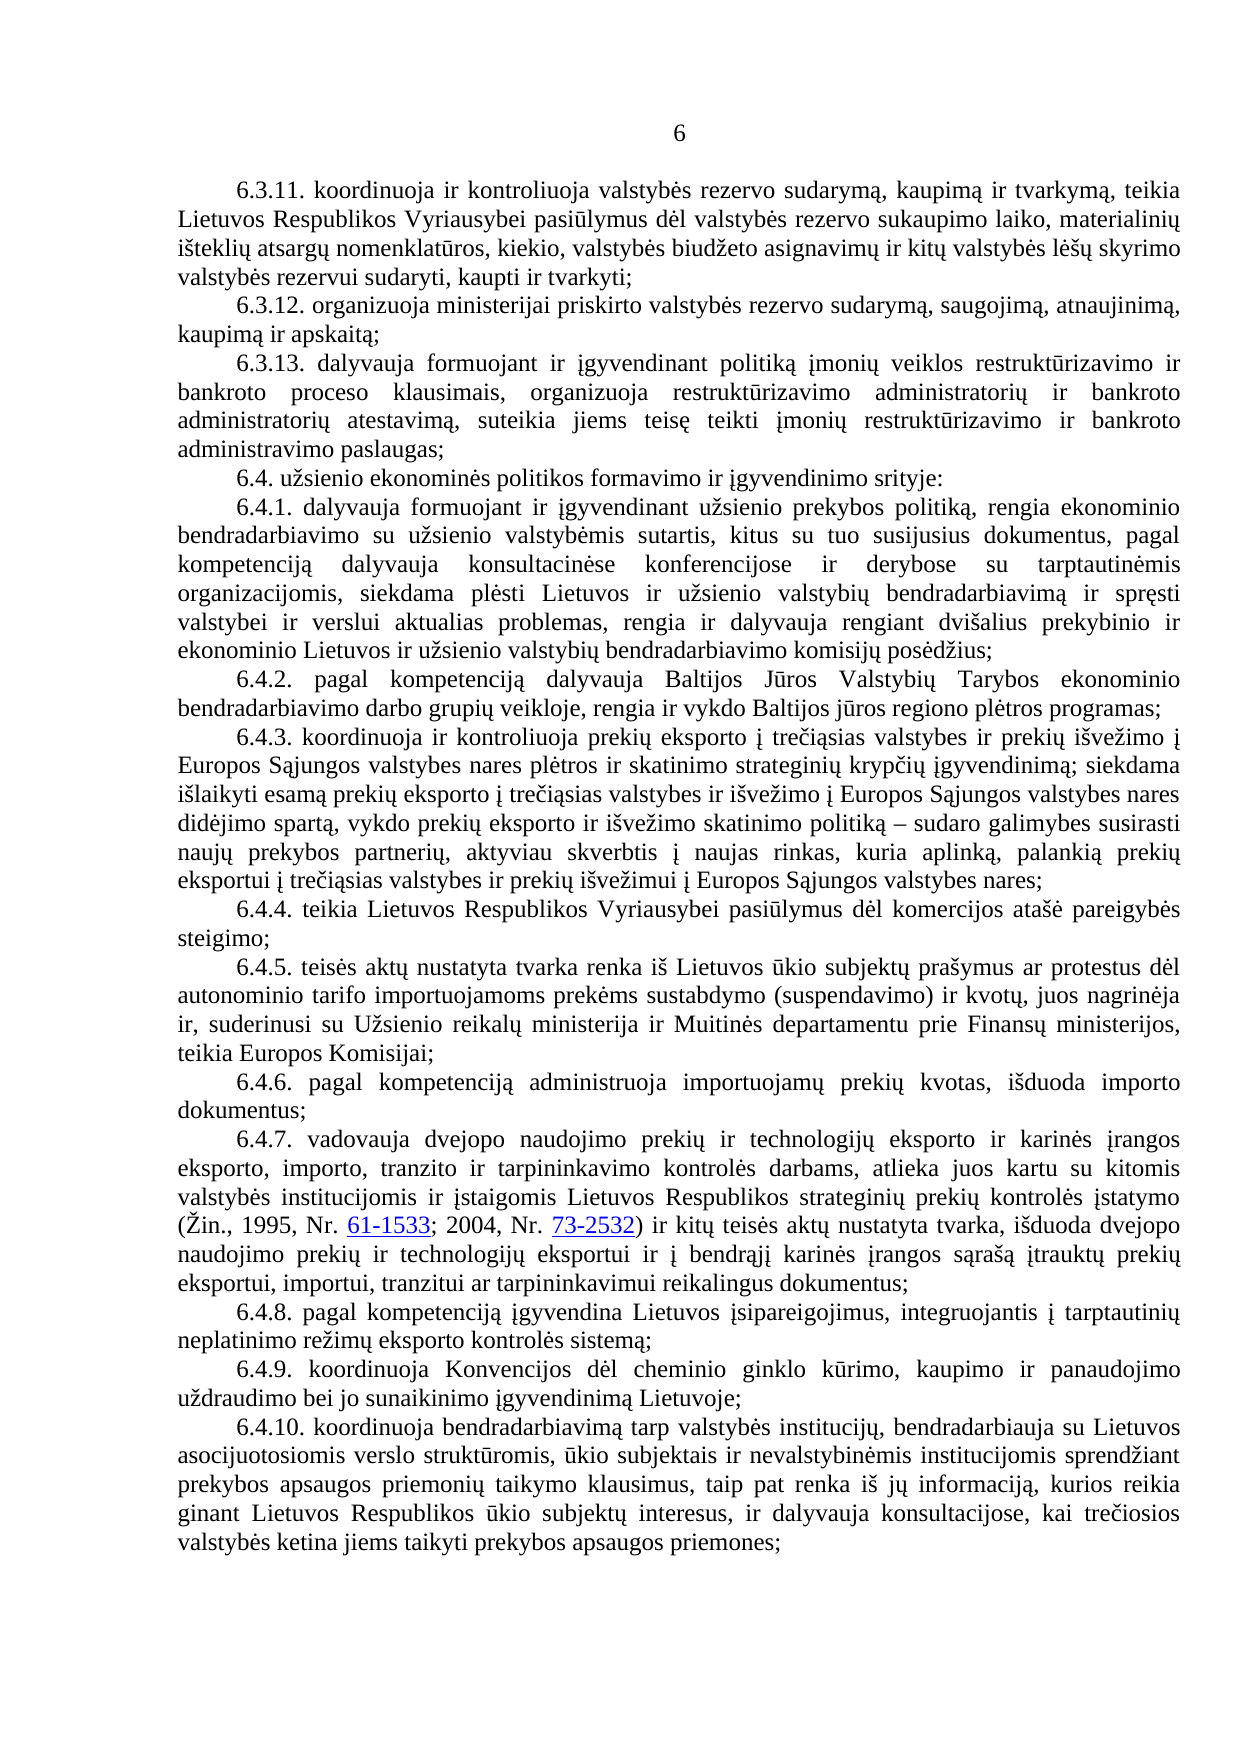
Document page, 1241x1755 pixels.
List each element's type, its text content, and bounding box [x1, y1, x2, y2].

text 6.3.11. koordinuoja ir kontroliuoja valstybės rezervo sudarymą, kaupimą ir tvarkymą, teikia Lietuvos Respublikos Vyriausybei pasiūlymus dėl valstybės rezervo sukaupimo laiko, materialinių išteklių atsargų nomenklatūros, kiekio, valstybės biudžeto asignavimų ir kitų valstybės lėšų skyrimo valstybės rezervui sudaryti, kaupti ir tvarkyti; [177, 176, 1181, 291]
text 6.4.3. koordinuoja ir kontroliuoja prekių eksporto į trečiąsias valstybes ir prekių išvežimo į Europos Sąjungos valstybes nares plėtros ir skatinimo strateginių krypčių įgyvendinimą; siekdama išlaikyti esamą prekių eksporto į trečiąsias valstybes ir išvežimo į Europos Sąjungos valstybes nares didėjimo spartą, vykdo prekių eksporto ir išvežimo skatinimo politiką – sudaro galimybes susirasti naujų prekybos partnerių, aktyviau skverbtis į naujas rinkas, kuria aplinką, palankią prekių eksportui į trečiąsias valstybes ir prekių išvežimui į Europos Sąjungos valstybes nares; [177, 722, 1181, 894]
text 6.4.1. dalyvauja formuojant ir įgyvendinant užsienio prekybos politiką, rengia ekonominio bendradarbiavimo su užsienio valstybėmis sutartis, kitus su tuo susijusius dokumentus, pagal kompetenciją dalyvauja konsultacinėse konferencijose ir derybose su tarptautinėmis organizacijomis, siekdama plėsti Lietuvos ir užsienio valstybių bendradarbiavimą ir spręsti valstybei ir verslui aktualias problemas, rengia ir dalyvauja rengiant dvišalius prekybinio ir ekonominio Lietuvos ir užsienio valstybių bendradarbiavimo komisijų posėdžius; [177, 492, 1181, 664]
text 6.4.10. koordinuoja bendradarbiavimą tarp valstybės institucijų, bendradarbiauja su Lietuvos asocijuotosiomis verslo struktūromis, ūkio subjektais ir nevalstybinėmis institucijomis sprendžiant prekybos apsaugos priemonių taikymo klausimus, taip pat renka iš jų informaciją, kurios reikia ginant Lietuvos Respublikos ūkio subjektų interesus, ir dalyvauja konsultacijose, kai trečiosios valstybės ketina jiems taikyti prekybos apsaugos priemones; [177, 1412, 1181, 1556]
text 6.4.4. teikia Lietuvos Respublikos Vyriausybei pasiūlymus dėl komercijos atašė pareigybės steigimo; [177, 894, 1181, 952]
text 6.3.13. dalyvauja formuojant ir įgyvendinant politiką įmonių veiklos restruktūrizavimo ir bankroto proceso klausimais, organizuoja restruktūrizavimo administratorių ir bankroto administratorių atestavimą, suteikia jiems teisę teikti įmonių restruktūrizavimo ir bankroto administravimo paslaugas; [177, 348, 1181, 463]
text 6.4. užsienio ekonominės politikos formavimo ir įgyvendinimo srityje: [177, 463, 1181, 492]
text 6.3.12. organizuoja ministerijai priskirto valstybės rezervo sudarymą, saugojimą, atnaujinimą, kaupimą ir apskaitą; [177, 291, 1181, 348]
text 6.4.2. pagal kompetenciją dalyvauja Baltijos Jūros Valstybių Tarybos ekonominio bendradarbiavimo darbo grupių veikloje, rengia ir vykdo Baltijos jūros regiono plėtros programas; [177, 664, 1181, 722]
text 6.4.8. pagal kompetenciją įgyvendina Lietuvos įsipareigojimus, integruojantis į tarptautinių neplatinimo režimų eksporto kontrolės sistemą; [177, 1297, 1181, 1354]
text 6.4.7. vadovauja dvejopo naudojimo prekių ir technologijų eksporto ir karinės įrangos eksporto, importo, tranzito ir tarpininkavimo kontrolės darbams, atlieka juos kartu su kitomis valstybės institucijomis ir įstaigomis Lietuvos Respublikos strateginių prekių kontrolės įstatymo (Žin., 1995, Nr. 61-1533; 2004, Nr. 73-2532) ir kitų teisės aktų nustatyta tvarka, išduoda dvejopo naudojimo prekių ir technologijų eksportui ir į bendrąjį karinės įrangos sąrašą įtrauktų prekių eksportui, importui, tranzitui ar tarpininkavimui reikalingus dokumentus; [177, 1124, 1181, 1297]
text 6.4.5. teisės aktų nustatyta tvarka renka iš Lietuvos ūkio subjektų prašymus ar protestus dėl autonominio tarifo importuojamoms prekėms sustabdymo (suspendavimo) ir kvotų, juos nagrinėja ir, suderinusi su Užsienio reikalų ministerija ir Muitinės departamentu prie Finansų ministerijos, teikia Europos Komisijai; [177, 952, 1181, 1067]
text 6.4.9. koordinuoja Konvencijos dėl cheminio ginklo kūrimo, kaupimo ir panaudojimo uždraudimo bei jo sunaikinimo įgyvendinimą Lietuvoje; [177, 1354, 1181, 1412]
text 6.4.6. pagal kompetenciją administruoja importuojamų prekių kvotas, išduoda importo dokumentus; [177, 1067, 1181, 1124]
